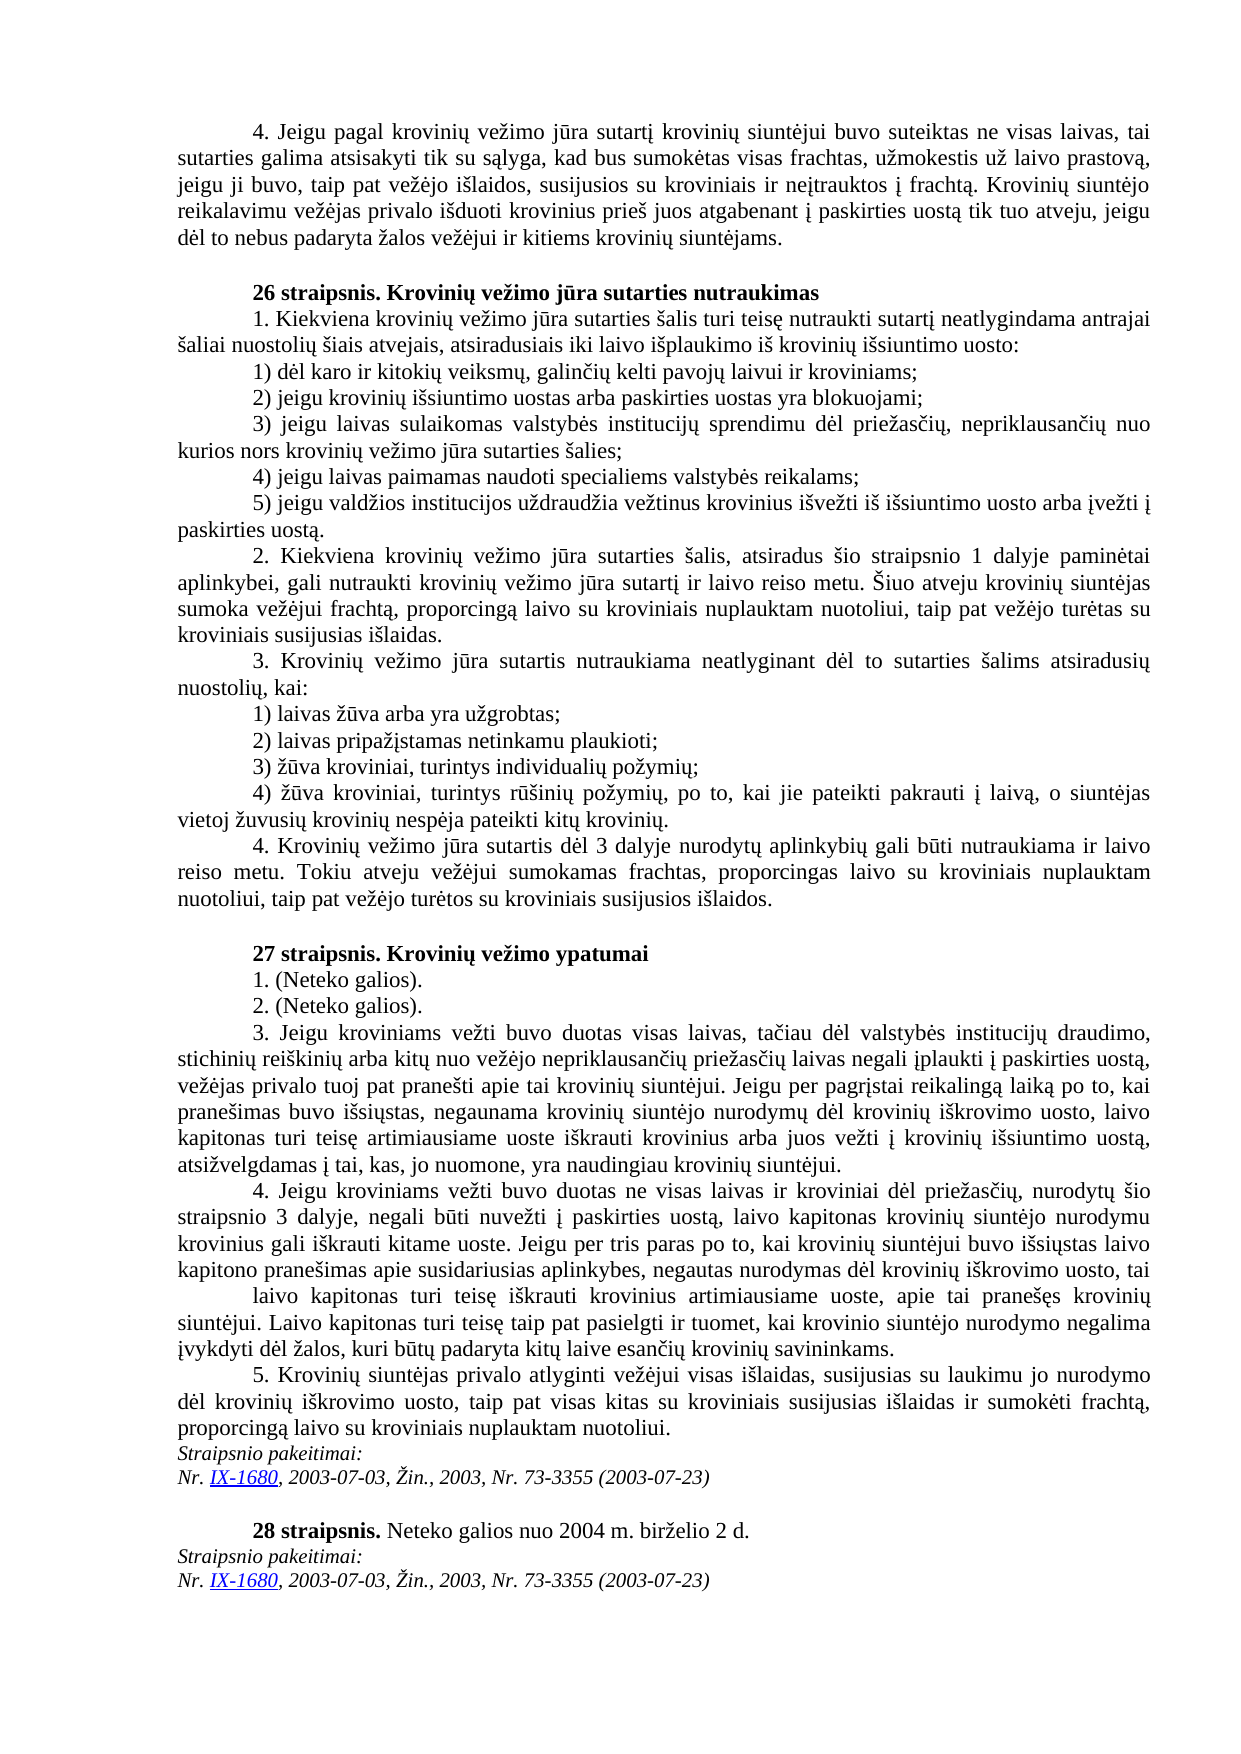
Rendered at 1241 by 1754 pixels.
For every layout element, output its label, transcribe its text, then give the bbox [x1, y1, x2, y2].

text Straipsnio pakeitimai: [177, 1544, 1152, 1568]
text 3. Krovinių vežimo jūra sutartis nutraukiama neatlyginant dėl to sutarties šalims atsiradusių nuostolių, kai: [177, 648, 1152, 700]
text 3) jeigu laivas sulaikomas valstybės institucijų sprendimu dėl priežasčių, nepriklausančių nuo kurios nors krovinių vežimo jūra sutarties šalies; [177, 410, 1152, 463]
text 5) jeigu valdžios institucijos uždraudžia vežtinus krovinius išvežti iš išsiuntimo uosto arba įvežti į paskirties uostą. [177, 489, 1152, 542]
text 3) žūva kroviniai, turintys individualių požymių; [177, 753, 1152, 779]
text 4) žūva kroviniai, turintys rūšinių požymių, po to, kai jie pateikti pakrauti į laivą, o siuntėjas vietoj žuvusių krovinių nespėja pateikti kitų krovinių. [177, 779, 1152, 832]
text 27 straipsnis. Krovinių vežimo ypatumai [177, 940, 1152, 966]
text Nr. IX-1680, 2003-07-03, Žin., 2003, Nr. 73-3355 (2003-07-23) [177, 1465, 1152, 1489]
text 2) laivas pripažįstamas netinkamu plaukioti; [177, 727, 1152, 753]
text 26 straipsnis. Krovinių vežimo jūra sutarties nutraukimas [177, 279, 1152, 305]
text 3. Jeigu kroviniams vežti buvo duotas visas laivas, tačiau dėl valstybės institucijų draudimo, stichinių reiškinių arba kitų nuo vežėjo nepriklausančių priežasčių laivas negali įplaukti į paskirties uostą, vežėjas privalo tuoj pat pranešti apie tai krovinių siuntėjui. Jeigu per pagrįstai reikalingą laiką po to, kai pranešimas buvo išsiųstas, negaunama krovinių siuntėjo nurodymų dėl krovinių iškrovimo uosto, laivo kapitonas turi teisę artimiausiame uoste iškrauti krovinius arba juos vežti į krovinių išsiuntimo uostą, atsižvelgdamas į tai, kas, jo nuomone, yra naudingiau krovinių siuntėjui. [177, 1019, 1152, 1177]
text Nr. IX-1680, 2003-07-03, Žin., 2003, Nr. 73-3355 (2003-07-23) [177, 1568, 1152, 1592]
text 28 straipsnis. Neteko galios nuo 2004 m. birželio 2 d. [177, 1517, 1152, 1544]
text 4. Krovinių vežimo jūra sutartis dėl 3 dalyje nurodytų aplinkybių gali būti nutraukiama ir laivo reiso metu. Tokiu atveju vežėjui sumokamas frachtas, proporcingas laivo su kroviniais nuplauktam nuotoliui, taip pat vežėjo turėtos su kroviniais susijusios išlaidos. [177, 832, 1152, 911]
text 1) dėl karo ir kitokių veiksmų, galinčių kelti pavojų laivui ir kroviniams; [177, 358, 1152, 384]
text 1. Kiekviena krovinių vežimo jūra sutarties šalis turi teisę nutraukti sutartį neatlygindama antrajai šaliai nuostolių šiais atvejais, atsiradusiais iki laivo išplaukimo iš krovinių išsiuntimo uosto: [177, 305, 1152, 358]
text 4) jeigu laivas paimamas naudoti specialiems valstybės reikalams; [177, 463, 1152, 489]
text 2. (Neteko galios). [177, 993, 1152, 1019]
text Straipsnio pakeitimai: [177, 1441, 1152, 1465]
text 4. Jeigu kroviniams vežti buvo duotas ne visas laivas ir kroviniai dėl priežasčių, nurodytų šio straipsnio 3 dalyje, negali būti nuvežti į paskirties uostą, laivo kapitonas krovinių siuntėjo nurodymu krovinius gali iškrauti kitame uoste. Jeigu per tris paras po to, kai krovinių siuntėjui buvo išsiųstas laivo kapitono pranešimas apie susidariusias aplinkybes, negautas nurodymas dėl krovinių iškrovimo uosto, tai laivo kapitonas turi teisę iškrauti krovinius artimiausiame uoste, apie tai pranešęs krovinių siuntėjui. Laivo kapitonas turi teisę taip pat pasielgti ir tuomet, kai krovinio siuntėjo nurodymo negalima įvykdyti dėl žalos, kuri būtų padaryta kitų laive esančių krovinių savininkams. [177, 1177, 1152, 1362]
text 1. (Neteko galios). [177, 966, 1152, 993]
text 5. Krovinių siuntėjas privalo atlyginti vežėjui visas išlaidas, susijusias su laukimu jo nurodymo dėl krovinių iškrovimo uosto, taip pat visas kitas su kroviniais susijusias išlaidas ir sumokėti frachtą, proporcingą laivo su kroviniais nuplauktam nuotoliui. [177, 1362, 1152, 1441]
text 2. Kiekviena krovinių vežimo jūra sutarties šalis, atsiradus šio straipsnio 1 dalyje paminėtai aplinkybei, gali nutraukti krovinių vežimo jūra sutartį ir laivo reiso metu. Šiuo atveju krovinių siuntėjas sumoka vežėjui frachtą, proporcingą laivo su kroviniais nuplauktam nuotoliui, taip pat vežėjo turėtas su kroviniais susijusias išlaidas. [177, 542, 1152, 648]
text 2) jeigu krovinių išsiuntimo uostas arba paskirties uostas yra blokuojami; [177, 384, 1152, 410]
text 1) laivas žūva arba yra užgrobtas; [177, 700, 1152, 727]
text 4. Jeigu pagal krovinių vežimo jūra sutartį krovinių siuntėjui buvo suteiktas ne visas laivas, tai sutarties galima atsisakyti tik su sąlyga, kad bus sumokėtas visas frachtas, užmokestis už laivo prastovą, jeigu ji buvo, taip pat vežėjo išlaidos, susijusios su kroviniais ir neįtrauktos į frachtą. Krovinių siuntėjo reikalavimu vežėjas privalo išduoti krovinius prieš juos atgabenant į paskirties uostą tik tuo atveju, jeigu dėl to nebus padaryta žalos vežėjui ir kitiems krovinių siuntėjams. [177, 118, 1152, 250]
